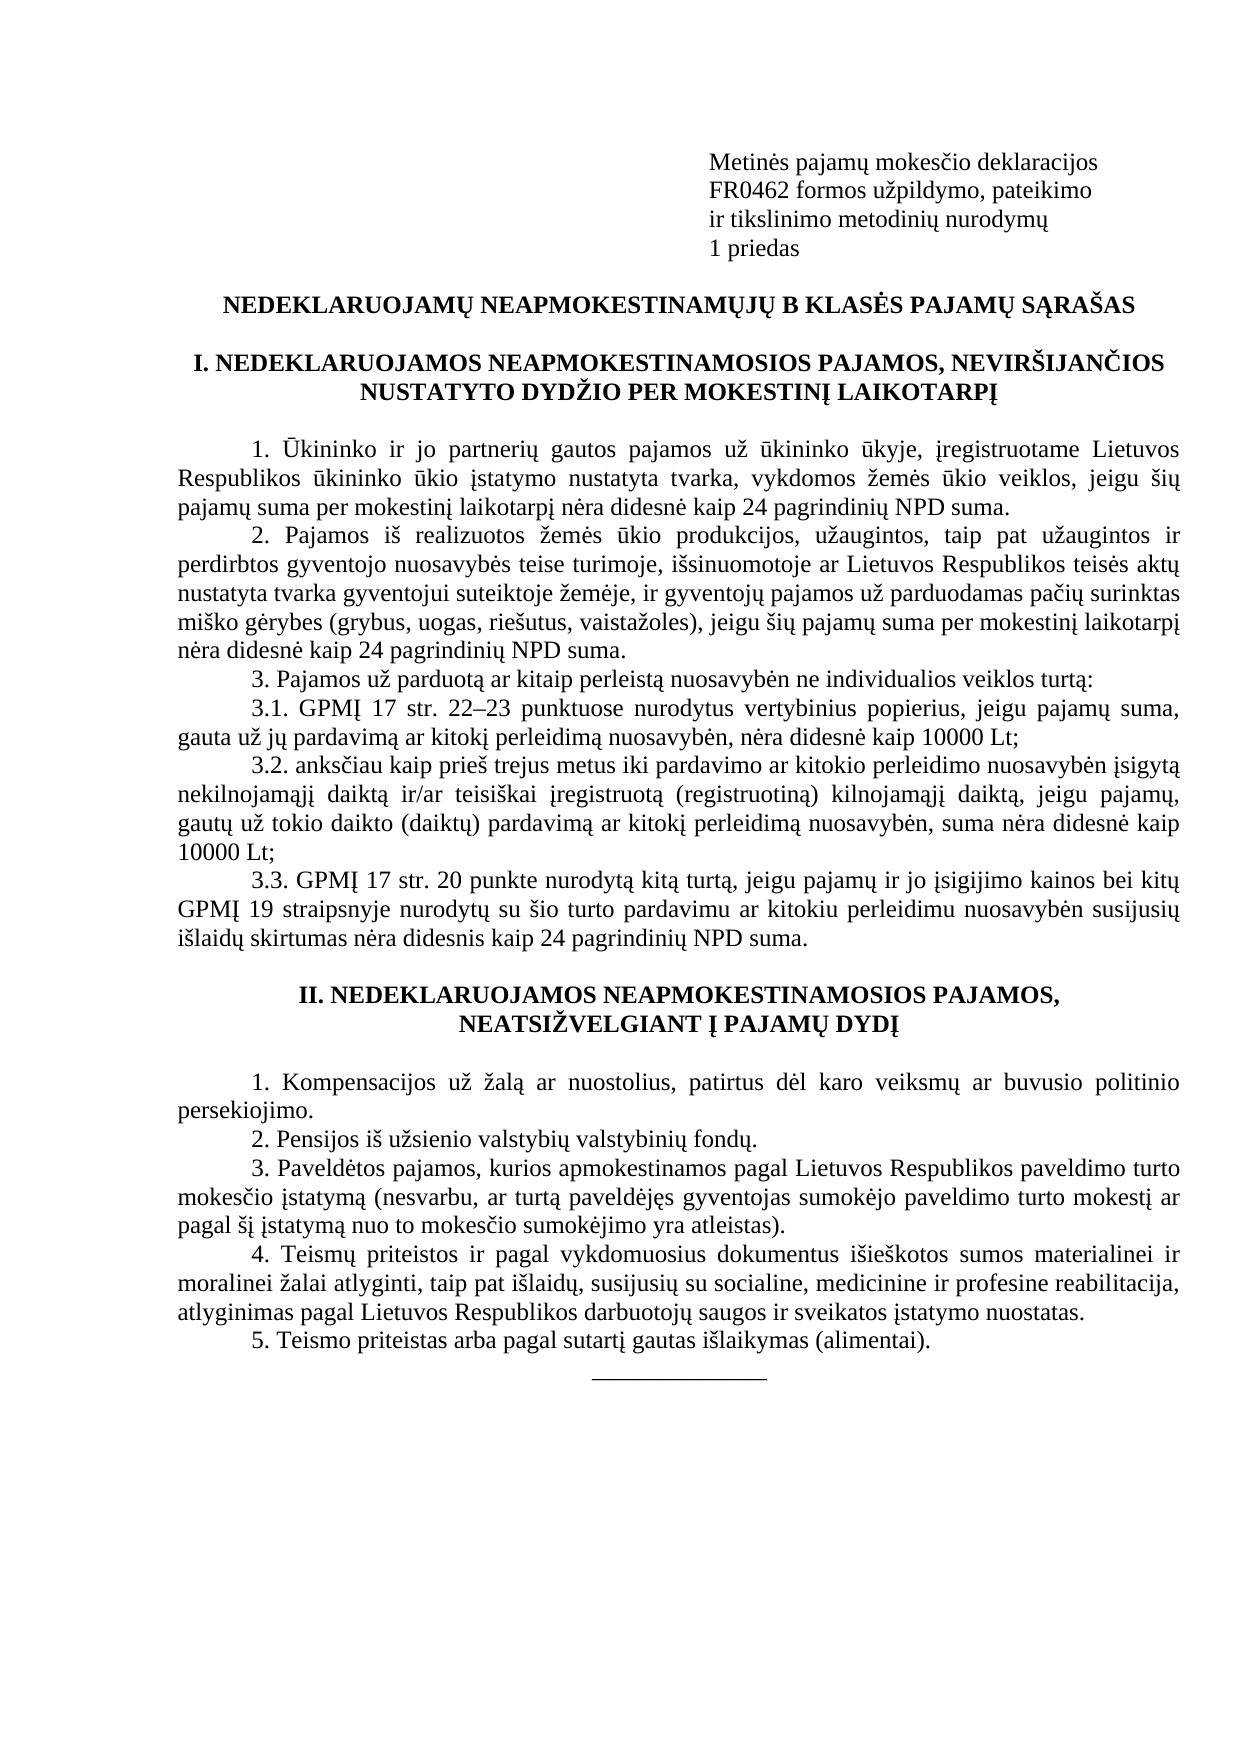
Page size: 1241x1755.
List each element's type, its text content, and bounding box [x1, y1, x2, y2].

text 2. Pensijos iš užsienio valstybių valstybinių fondų. [177, 1124, 1181, 1153]
text 1. Kompensacijos už žalą ar nuostolius, patirtus dėl karo veiksmų ar buvusio politinio persekiojimo. [177, 1067, 1181, 1124]
text 4. Teismų priteistos ir pagal vykdomuosius dokumentus išieškotos sumos materialinei ir moralinei žalai atlyginti, taip pat išlaidų, susijusių su socialine, medicinine ir profesine reabilitacija, atlyginimas pagal Lietuvos Respublikos darbuotojų saugos ir sveikatos įstatymo nuostatas. [177, 1239, 1181, 1326]
text 3. Pajamos už parduotą ar kitaip perleistą nuosavybėn ne individualios veiklos turtą: [177, 664, 1181, 693]
text I. Nedeklaruojamos neapmokestinamosios pajamos, neviršijančios nustatyto dydžio per mokestinį laikotarpį [177, 348, 1181, 406]
text II. Nedeklaruojamos neapmokestinamosios pajamos, neatsižvelgiant į pajamų dydį [177, 981, 1181, 1038]
text NEDEKLARUOJAMŲ NEAPMOKESTINAMŲJŲ B KLASĖS PAJAMŲ SĄRAŠAS [177, 291, 1181, 319]
text 3.2. anksčiau kaip prieš trejus metus iki pardavimo ar kitokio perleidimo nuosavybėn įsigytą nekilnojamąjį daiktą ir/ar teisiškai įregistruotą (registruotiną) kilnojamąjį daiktą, jeigu pajamų, gautų už tokio daikto (daiktų) pardavimą ar kitokį perleidimą nuosavybėn, suma nėra didesnė kaip 10000 Lt; [177, 751, 1181, 866]
text Metinės pajamų mokesčio deklaracijos [177, 147, 1181, 176]
text FR0462 formos užpildymo, pateikimo [177, 176, 1181, 204]
text ir tikslinimo metodinių nurodymų [177, 204, 1181, 233]
text 3.3. GPMĮ 17 str. 20 punkte nurodytą kitą turtą, jeigu pajamų ir jo įsigijimo kainos bei kitų GPMĮ 19 straipsnyje nurodytų su šio turto pardavimu ar kitokiu perleidimu nuosavybėn susijusių išlaidų skirtumas nėra didesnis kaip 24 pagrindinių NPD suma. [177, 866, 1181, 952]
text 3. Paveldėtos pajamos, kurios apmokestinamos pagal Lietuvos Respublikos paveldimo turto mokesčio įstatymą (nesvarbu, ar turtą paveldėjęs gyventojas sumokėjo paveldimo turto mokestį ar pagal šį įstatymą nuo to mokesčio sumokėjimo yra atleistas). [177, 1153, 1181, 1239]
text ______________ [177, 1354, 1181, 1383]
text 1 priedas [177, 233, 1181, 262]
text 3.1. GPMĮ 17 str. 22–23 punktuose nurodytus vertybinius popierius, jeigu pajamų suma, gauta už jų pardavimą ar kitokį perleidimą nuosavybėn, nėra didesnė kaip 10000 Lt; [177, 693, 1181, 751]
text 2. Pajamos iš realizuotos žemės ūkio produkcijos, užaugintos, taip pat užaugintos ir perdirbtos gyventojo nuosavybės teise turimoje, išsinuomotoje ar Lietuvos Respublikos teisės aktų nustatyta tvarka gyventojui suteiktoje žemėje, ir gyventojų pajamos už parduodamas pačių surinktas miško gėrybes (grybus, uogas, riešutus, vaistažoles), jeigu šių pajamų suma per mokestinį laikotarpį nėra didesnė kaip 24 pagrindinių NPD suma. [177, 521, 1181, 664]
text 5. Teismo priteistas arba pagal sutartį gautas išlaikymas (alimentai). [177, 1326, 1181, 1354]
text 1. Ūkininko ir jo partnerių gautos pajamos už ūkininko ūkyje, įregistruotame Lietuvos Respublikos ūkininko ūkio įstatymo nustatyta tvarka, vykdomos žemės ūkio veiklos, jeigu šių pajamų suma per mokestinį laikotarpį nėra didesnė kaip 24 pagrindinių NPD suma. [177, 434, 1181, 521]
